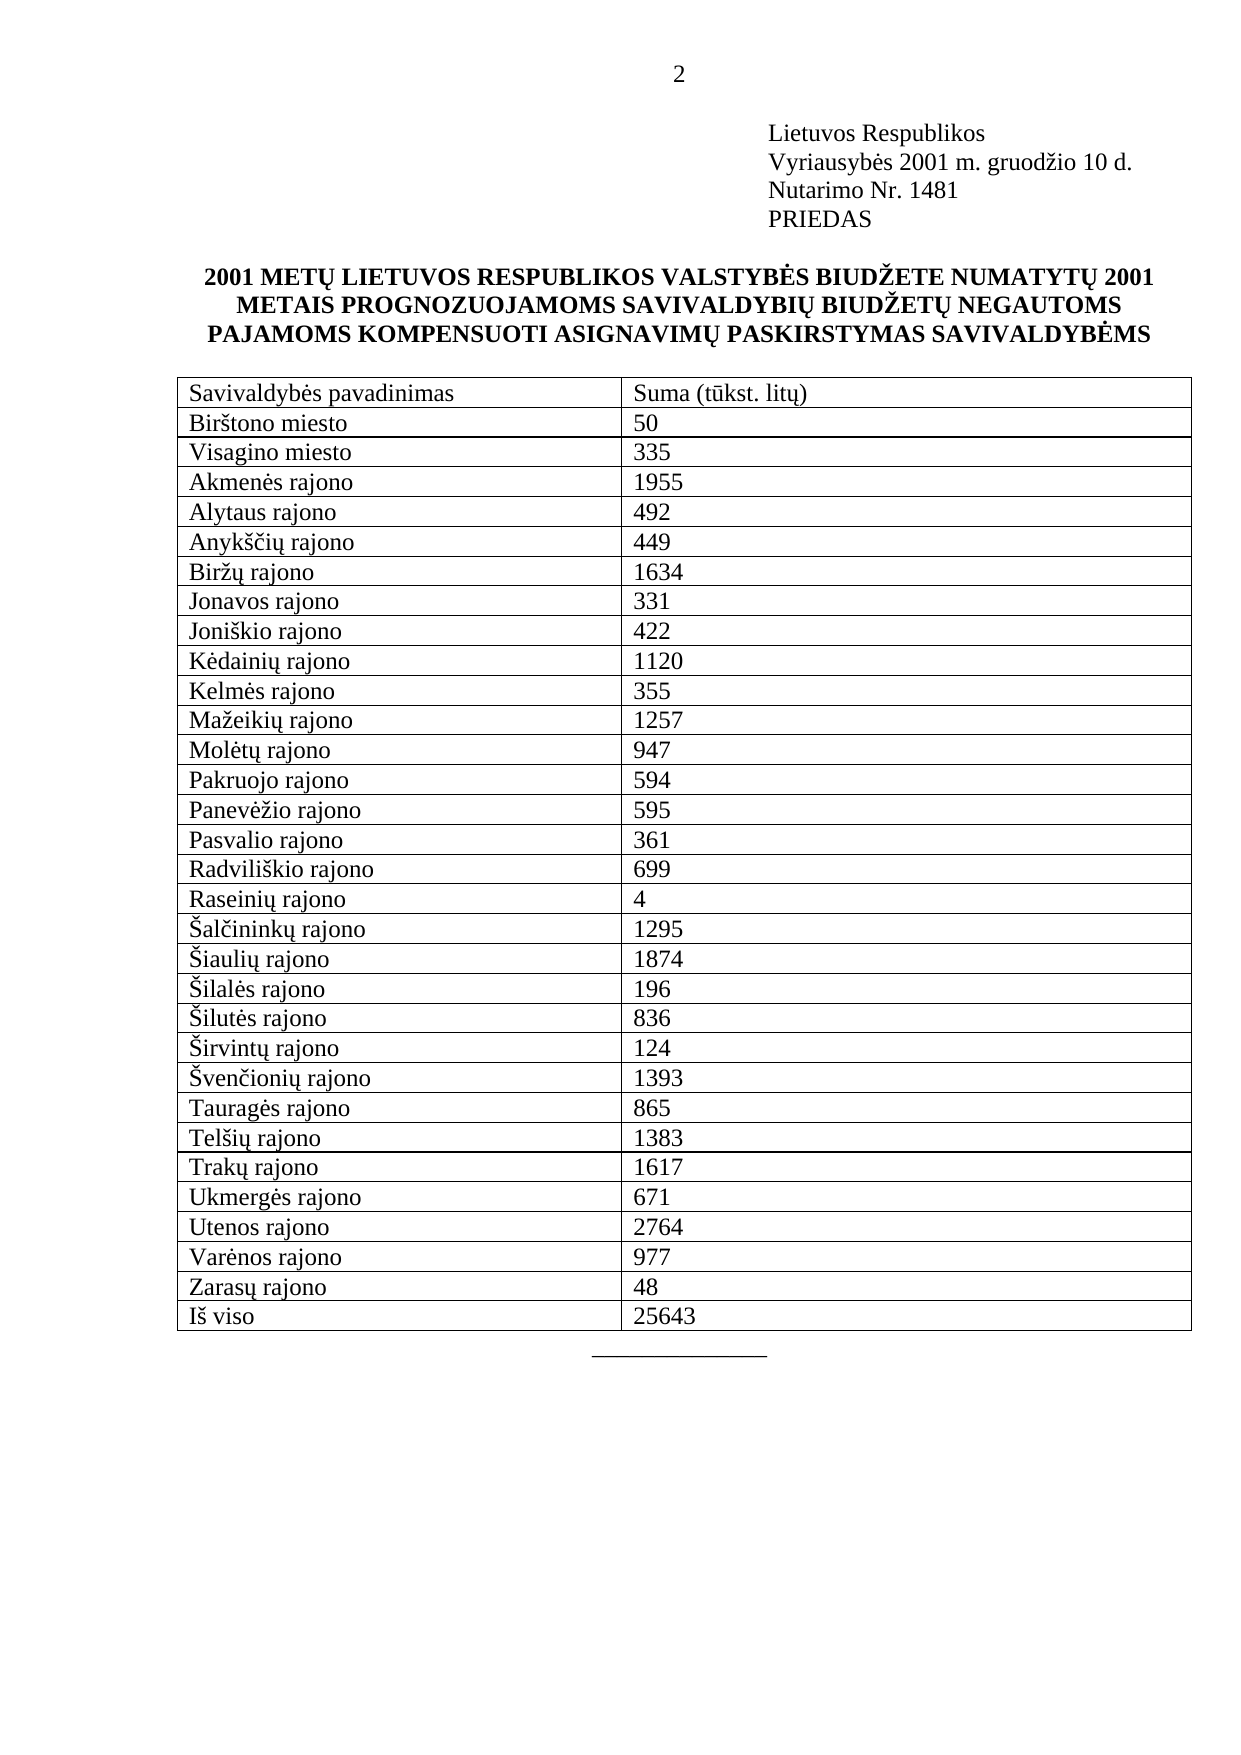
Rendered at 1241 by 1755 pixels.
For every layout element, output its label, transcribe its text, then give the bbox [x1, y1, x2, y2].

table_cell 449 [622, 527, 1191, 556]
table_cell 671 [622, 1182, 1191, 1211]
table_cell Panevėžio rajono [178, 795, 621, 824]
table_cell Varėnos rajono [178, 1242, 621, 1271]
table_header Savivaldybės pavadinimas [178, 378, 621, 407]
table_cell Šalčininkų rajono [178, 914, 621, 943]
table_cell Visagino miesto [178, 438, 621, 466]
table_cell Anykščių rajono [178, 527, 621, 556]
table_cell 1874 [622, 944, 1191, 973]
table_cell Kelmės rajono [178, 676, 621, 704]
table_cell 836 [622, 1004, 1191, 1032]
table_cell 331 [622, 586, 1191, 615]
table_cell 1617 [622, 1153, 1191, 1181]
text PRIEDAS [177, 204, 1181, 233]
text ______________ [177, 1331, 1181, 1360]
table_cell Tauragės rajono [178, 1093, 621, 1122]
table_cell 947 [622, 735, 1191, 764]
table_cell Kėdainių rajono [178, 646, 621, 675]
table_cell 2764 [622, 1212, 1191, 1241]
table_cell Šilutės rajono [178, 1004, 621, 1032]
table_cell 699 [622, 855, 1191, 883]
table_cell 4 [622, 884, 1191, 913]
table_cell Raseinių rajono [178, 884, 621, 913]
table_cell Jonavos rajono [178, 586, 621, 615]
table_cell 335 [622, 438, 1191, 466]
text 2001 METŲ Lietuvos Respublikos VALSTYBĖS BIUDŽETE NUMATYTŲ 2001 METAIS PROGNOZUOJAMOMS SAVIVALDYBIŲ BIUDŽETŲ NEGAUTOMS PAJAMOMS KOMPENSUOTI ASIGNAVIMŲ PASKIRSTYMAS SAVIVALDYBĖMS [177, 262, 1181, 348]
table_cell Ukmergės rajono [178, 1182, 621, 1211]
table_cell 977 [622, 1242, 1191, 1271]
table_cell Alytaus rajono [178, 497, 621, 526]
table_cell 1393 [622, 1063, 1191, 1092]
text Lietuvos Respublikos [177, 118, 1181, 147]
table_cell 1383 [622, 1123, 1191, 1151]
table_cell 1295 [622, 914, 1191, 943]
table_cell 594 [622, 765, 1191, 794]
table_cell Zarasų rajono [178, 1272, 621, 1300]
table_cell 865 [622, 1093, 1191, 1122]
table_cell Trakų rajono [178, 1153, 621, 1181]
table_cell Šiaulių rajono [178, 944, 621, 973]
table_cell 355 [622, 676, 1191, 704]
table_cell 124 [622, 1033, 1191, 1062]
text Vyriausybės 2001 m. gruodžio 10 d. [177, 147, 1181, 176]
table_header Suma (tūkst. litų) [622, 378, 1191, 407]
table_cell Širvintų rajono [178, 1033, 621, 1062]
table_cell Mažeikių rajono [178, 706, 621, 734]
table_cell 25643 [622, 1301, 1191, 1330]
table_cell 1257 [622, 706, 1191, 734]
table_cell Birštono miesto [178, 408, 621, 436]
table_cell 50 [622, 408, 1191, 436]
table_cell 361 [622, 825, 1191, 853]
table_cell Molėtų rajono [178, 735, 621, 764]
table_cell Joniškio rajono [178, 616, 621, 645]
table_cell Radviliškio rajono [178, 855, 621, 883]
table_cell Utenos rajono [178, 1212, 621, 1241]
table_cell 1120 [622, 646, 1191, 675]
table_cell Biržų rajono [178, 557, 621, 585]
table_cell Iš viso [178, 1301, 621, 1330]
table_cell 492 [622, 497, 1191, 526]
table_cell 196 [622, 974, 1191, 1002]
table_cell 595 [622, 795, 1191, 824]
table_cell 48 [622, 1272, 1191, 1300]
text Nutarimo Nr. 1481 [177, 176, 1181, 204]
table_cell Šilalės rajono [178, 974, 621, 1002]
table_cell 1634 [622, 557, 1191, 585]
table_cell Akmenės rajono [178, 467, 621, 496]
table_cell Švenčionių rajono [178, 1063, 621, 1092]
table_cell 1955 [622, 467, 1191, 496]
table_cell Pasvalio rajono [178, 825, 621, 853]
table_cell 422 [622, 616, 1191, 645]
table_cell Telšių rajono [178, 1123, 621, 1151]
table_cell Pakruojo rajono [178, 765, 621, 794]
